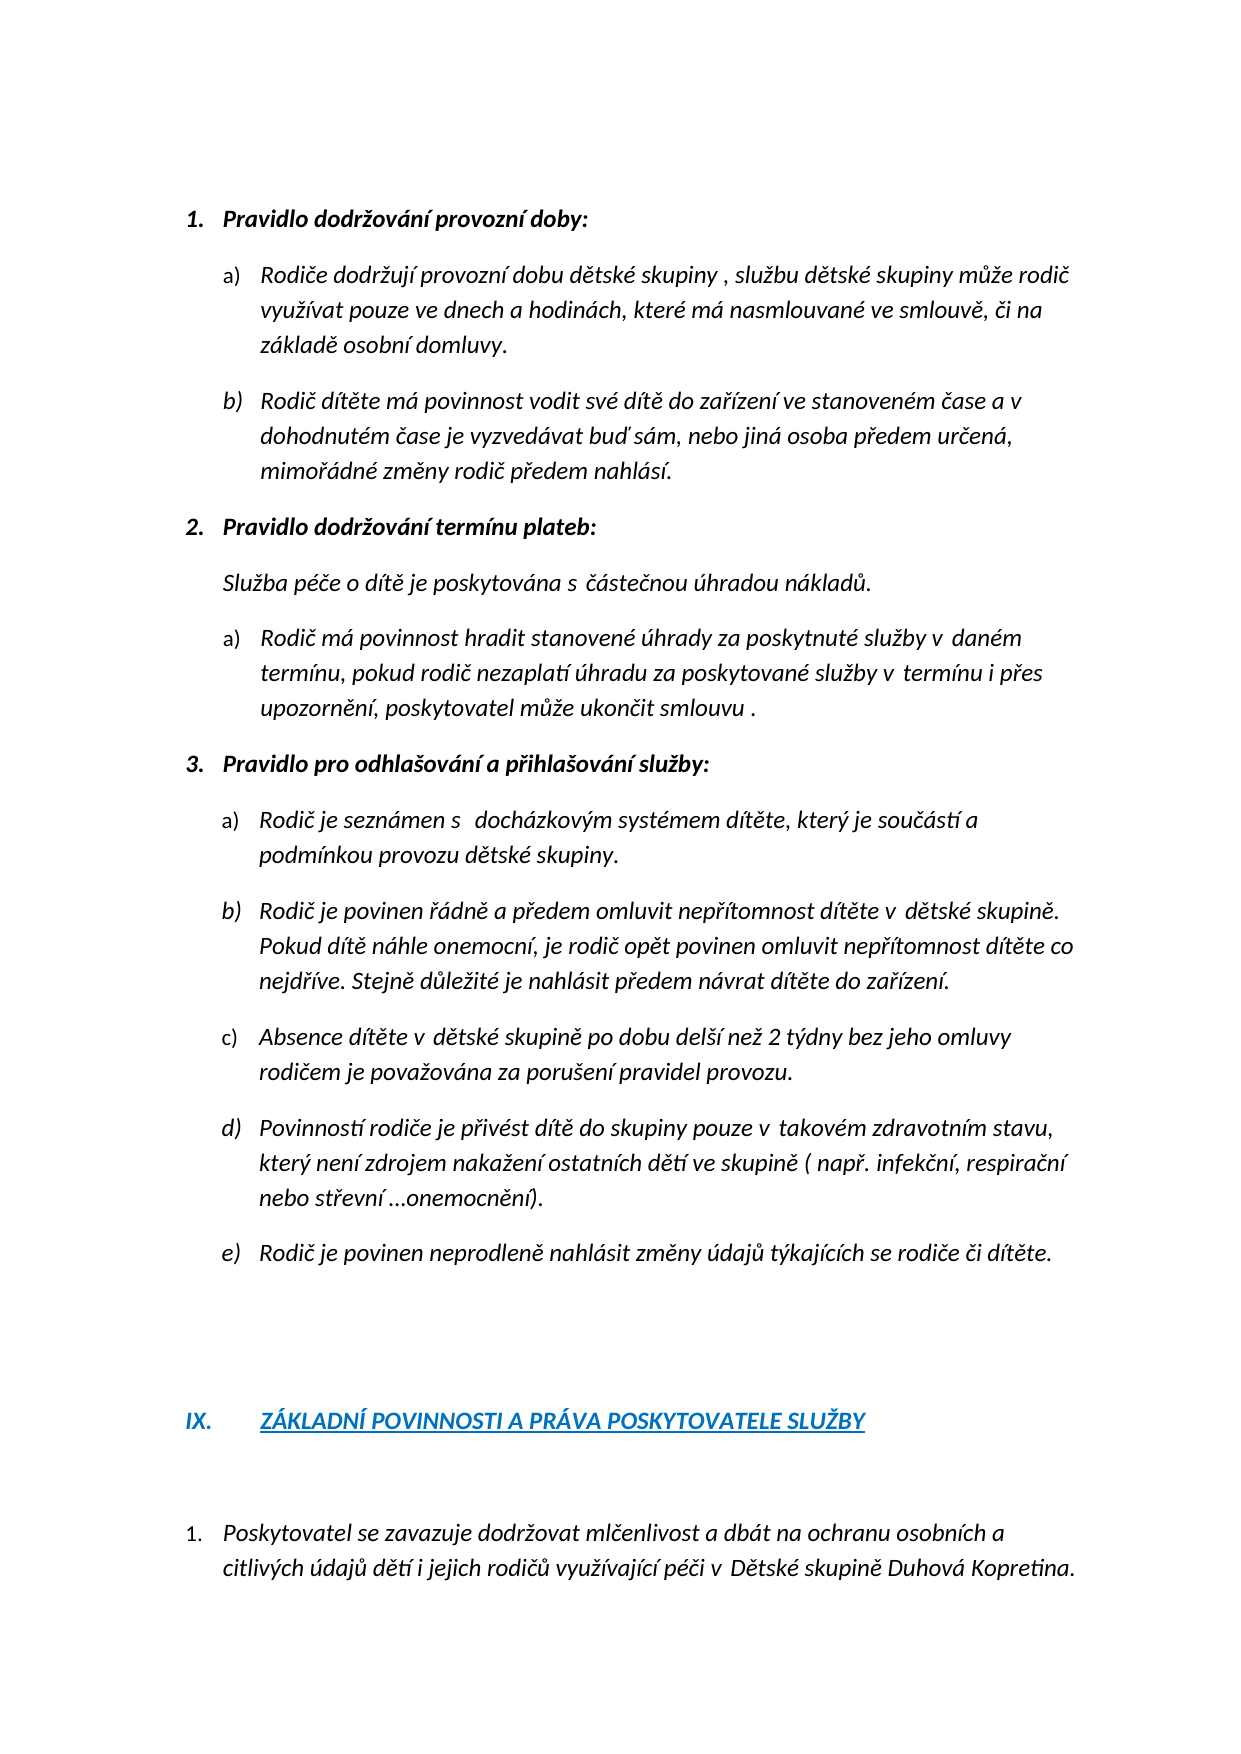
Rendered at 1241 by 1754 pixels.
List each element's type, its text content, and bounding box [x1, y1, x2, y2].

list Absence dítěte v dětské skupině po dobu delší než 2 týdny bez jeho omluvy rodičem je považována za porušení pravidel provozu. [221, 1021, 1093, 1086]
list Rodič dítěte má povinnost vodit své dítě do zařízení ve stanoveném čase a v dohodnutém čase je vyzvedávat buď sám, nebo jiná osoba předem určená, mimořádné změny rodič předem nahlásí. [223, 385, 1093, 486]
list Rodiče dodržují provozní dobu dětské skupiny , službu dětské skupiny může rodič využívat pouze ve dnech a hodinách, které má nasmlouvané ve smlouvě, či na základě osobní domluvy. [223, 259, 1093, 360]
list Rodič má povinnost hradit stanovené úhrady za poskytnuté služby v daném termínu, pokud rodič nezaplatí úhradu za poskytované služby v termínu i přes upozornění, poskytovatel může ukončit smlouvu . [223, 623, 1093, 723]
list ZÁKLADNÍ POVINNOSTI A PRÁVA POSKYTOVATELE SLUŽBY [185, 1405, 1093, 1436]
list Pravidlo dodržování provozní doby: [185, 203, 1093, 234]
list Rodič je seznámen s docházkovým systémem dítěte, který je součástí a podmínkou provozu dětské skupiny. [221, 804, 1093, 870]
list Rodič je povinen neprodleně nahlásit změny údajů týkajících se rodiče či dítěte. [221, 1238, 1093, 1268]
list Pravidlo pro odhlašování a přihlašování služby: [185, 748, 1093, 779]
list Povinností rodiče je přivést dítě do skupiny pouze v takovém zdravotním stavu, který není zdrojem nakažení ostatních dětí ve skupině ( např. infekční, respirační nebo střevní …onemocnění). [221, 1112, 1093, 1212]
list Poskytovatel se zavazuje dodržovat mlčenlivost a dbát na ochranu osobních a citlivých údajů dětí i jejich rodičů využívající péči v Dětské skupině Duhová Kopretina. [185, 1517, 1093, 1582]
list Pravidlo dodržování termínu plateb: [185, 511, 1093, 541]
text Služba péče o dítě je poskytována s částečnou úhradou nákladů. [223, 567, 1093, 597]
list Rodič je povinen řádně a předem omluvit nepřítomnost dítěte v dětské skupině. Pokud dítě náhle onemocní, je rodič opět povinen omluvit nepřítomnost dítěte co nejdříve. Stejně důležité je nahlásit předem návrat dítěte do zařízení. [221, 895, 1093, 996]
